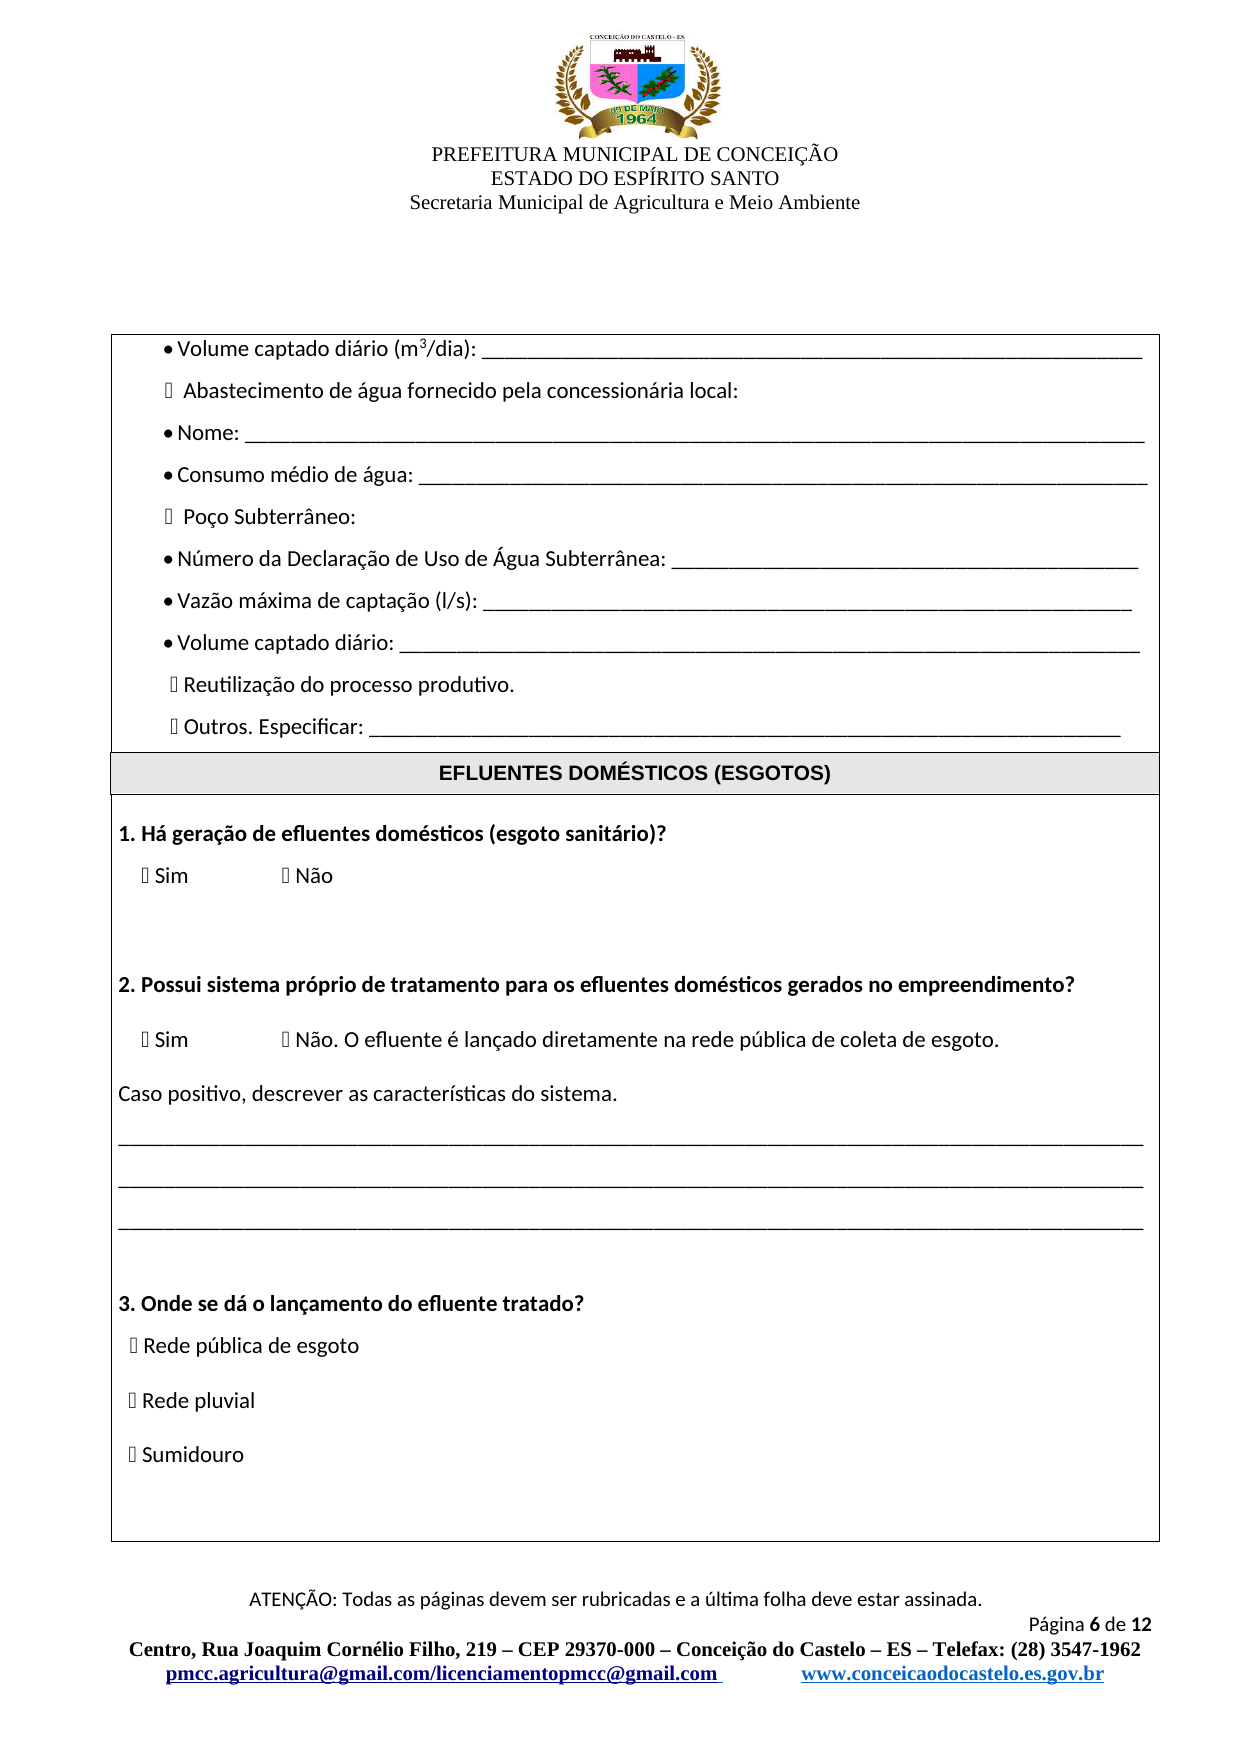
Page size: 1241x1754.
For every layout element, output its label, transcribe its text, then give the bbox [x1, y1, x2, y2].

table_header • Volume captado diário (m3/dia): __________________________________________________________  Abastecimento de água fornecido pela concessionária local: • Nome: _______________________________________________________________________________ • Consumo médio de água: ________________________________________________________________  Poço Subterrâneo: • Número da Declaração de Uso de Água Subterrânea: _________________________________________ • Vazão máxima de captação (l/s): _________________________________________________________ • Volume captado diário: _________________________________________________________________  Reutilização do processo produtivo.  Outros. Especificar: __________________________________________________________________ [112, 335, 1159, 752]
table_cell EFLUENTES DOMÉSTICOS (ESGOTOS) [111, 753, 1159, 793]
table_cell 1. Há geração de efluentes domésticos (esgoto sanitário)?  Sim  Não 2. Possui sistema próprio de tratamento para os efluentes domésticos gerados no empreendimento?  Sim  Não. O efluente é lançado diretamente na rede pública de coleta de esgoto. Caso positivo, descrever as características do sistema. __________________________________________________________________________________________ __________________________________________________________________________________________ __________________________________________________________________________________________ 3. Onde se dá o lançamento do efluente tratado?  Rede pública de esgoto  Rede pluvial  Sumidouro  [112, 795, 1159, 1541]
